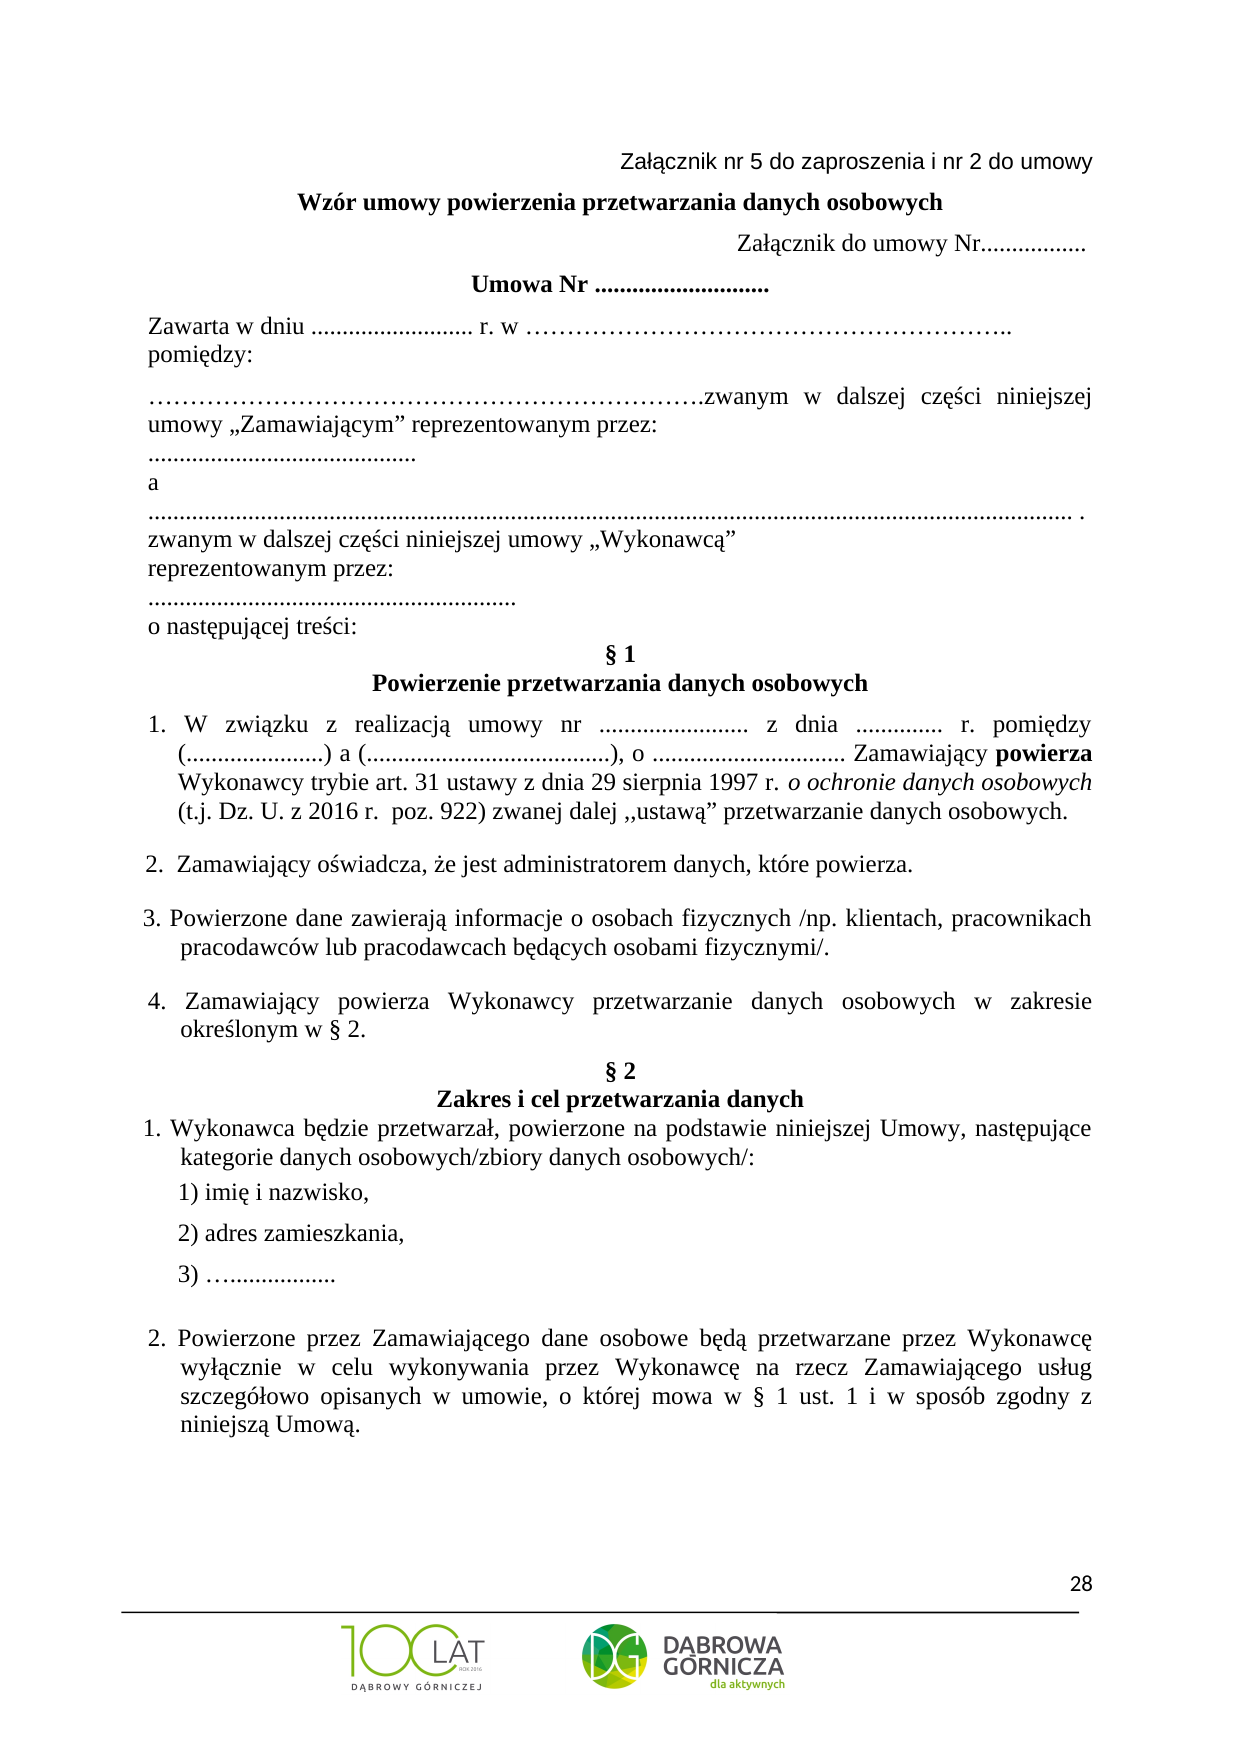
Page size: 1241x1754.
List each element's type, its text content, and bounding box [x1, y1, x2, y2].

text o następującej treści: [148, 611, 1093, 639]
text 2. Powierzone przez Zamawiającego dane osobowe będą przetwarzane przez Wykonawcę wyłącznie w celu wykonywania przez Wykonawcę na rzecz Zamawiającego usług szczegółowo opisanych w umowie, o której mowa w § 1 ust. 1 i w sposób zgodny z niniejszą Umową. [148, 1323, 1093, 1438]
text Zakres i cel przetwarzania danych [148, 1084, 1093, 1113]
text a [148, 467, 1093, 496]
text 3. Powierzone dane zawierają informacje o osobach fizycznych /np. klientach, pracownikach pracodawców lub pracodawcach będących osobami fizycznymi/. [143, 903, 1093, 961]
text 3) …................. [178, 1259, 1093, 1288]
text ........................................................... [148, 582, 1093, 611]
text 1. Wykonawca będzie przetwarzał, powierzone na podstawie niniejszej Umowy, następujące kategorie danych osobowych/zbiory danych osobowych/: [143, 1113, 1093, 1171]
text 4. Zamawiający powierza Wykonawcy przetwarzanie danych osobowych w zakresie określonym w § 2. [148, 986, 1093, 1043]
text ........................................... [148, 438, 1093, 467]
text § 2 [148, 1056, 1093, 1084]
picture [340, 1623, 790, 1695]
text Powierzenie przetwarzania danych osobowych [148, 668, 1093, 697]
text 1. W związku z realizacją umowy nr ........................ z dnia .............. r. pomiędzy (......................) a (.......................................), o ............................... Zamawiający powierza Wykonawcy trybie art. 31 ustawy z dnia 29 sierpnia 1997 r. o ochronie danych osobowych (t.j. Dz. U. z 2016 r. poz. 922) zwanej dalej ,,ustawą” przetwarzanie danych osobowych. [148, 709, 1093, 824]
text 1) imię i nazwisko, [178, 1177, 1093, 1206]
text 2. Zamawiający oświadcza, że jest administratorem danych, które powierza. [145, 849, 1093, 878]
text ………………………………………………………….zwanym w dalszej części niniejszej umowy „Zamawiającym” reprezentowanym przez: [148, 381, 1093, 438]
text .................................................................................................................................................... . [148, 496, 1093, 524]
text Załącznik do umowy Nr................. [148, 228, 1093, 257]
text Umowa Nr ............................ [148, 269, 1093, 298]
text 2) adres zamieszkania, [178, 1218, 1093, 1247]
text reprezentowanym przez: [148, 553, 1093, 582]
text Załącznik nr 5 do zaproszenia i nr 2 do umowy [148, 148, 1093, 174]
text Zawarta w dniu .......................... r. w ………………………………………………….. pomiędzy: [148, 311, 1093, 368]
text Wzór umowy powierzenia przetwarzania danych osobowych [148, 187, 1093, 216]
text § 1 [148, 639, 1093, 668]
text zwanym w dalszej części niniejszej umowy „Wykonawcą” [148, 524, 1093, 553]
